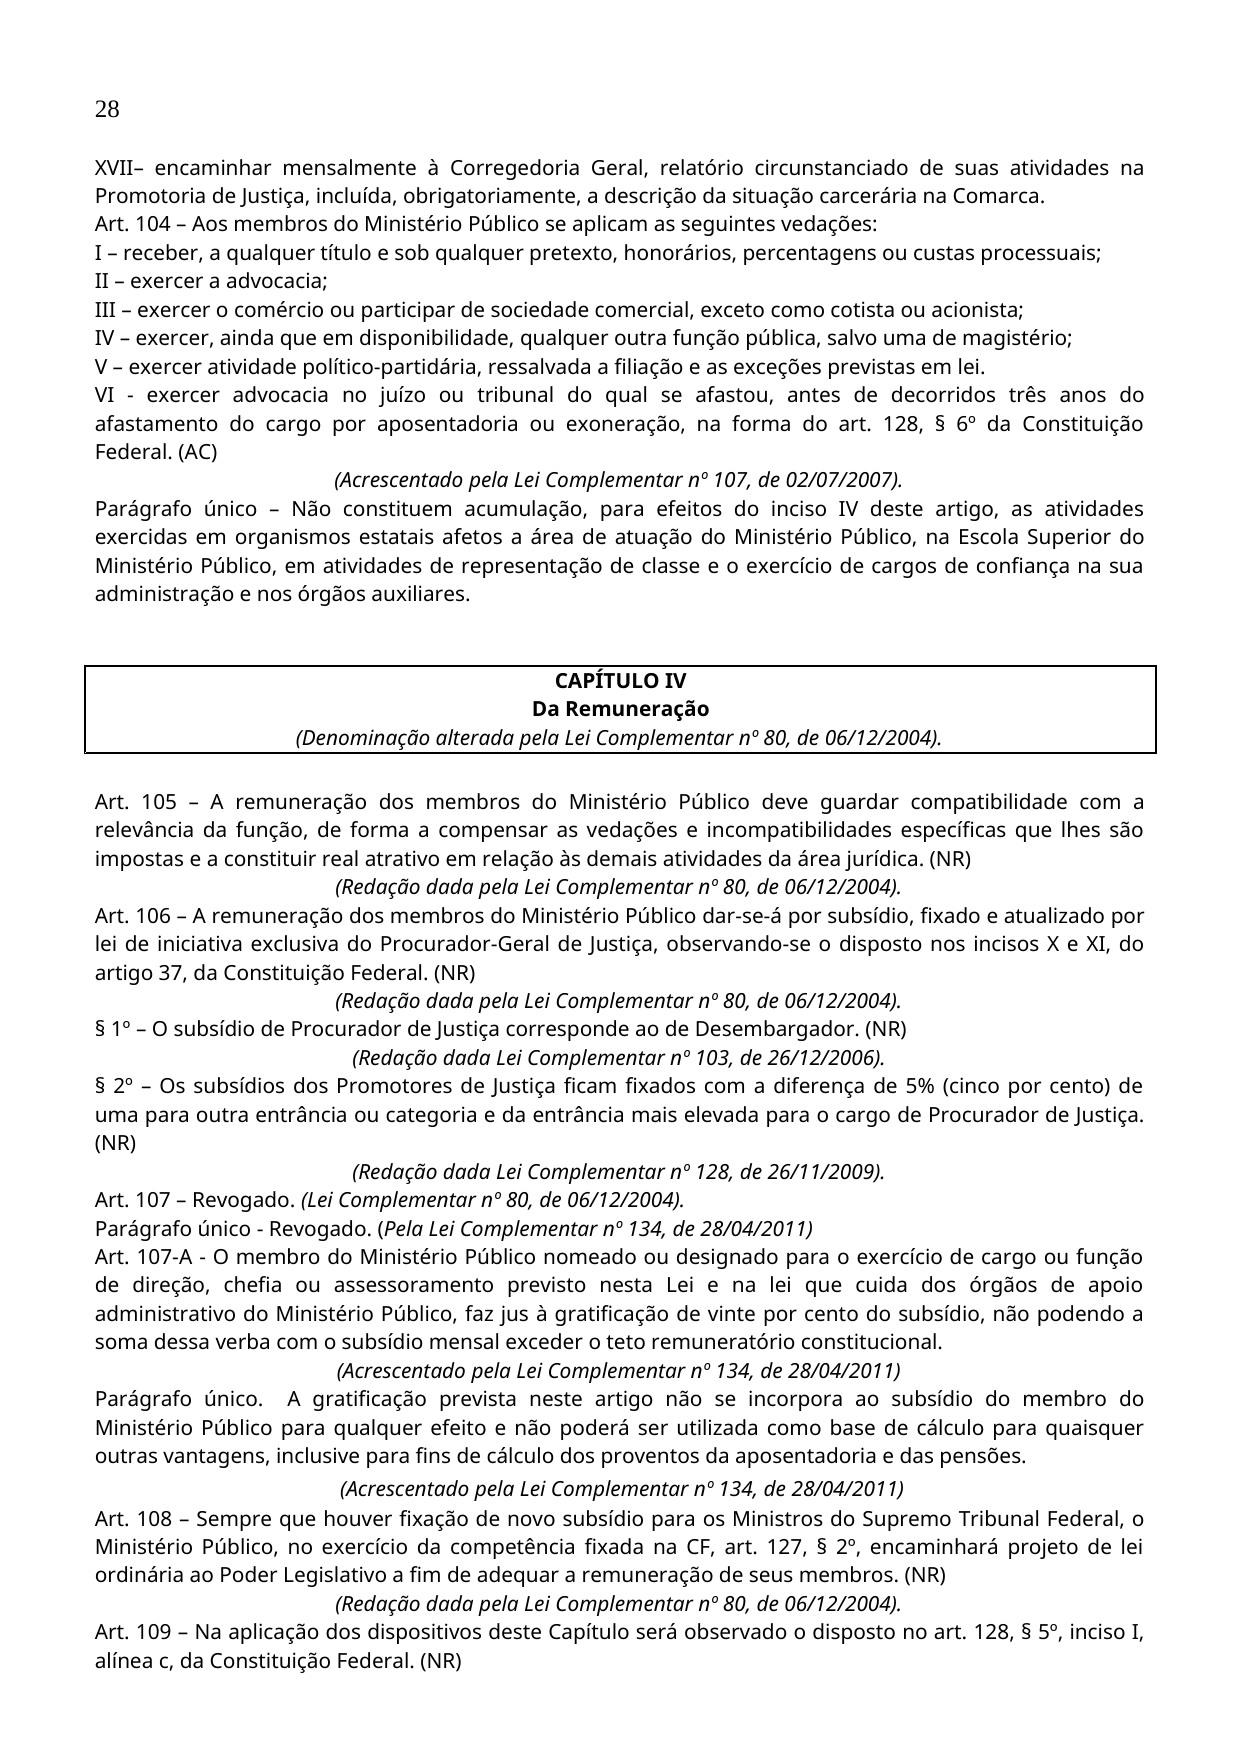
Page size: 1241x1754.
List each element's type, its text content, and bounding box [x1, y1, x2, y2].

text Art. 107 – Revogado. (Lei Complementar nº 80, de 06/12/2004). [94, 1185, 1146, 1214]
text Parágrafo único - Revogado. (Pela Lei Complementar nº 134, de 28/04/2011) [94, 1214, 1146, 1242]
text Art. 105 – A remuneração dos membros do Ministério Público deve guardar compatibilidade com a relevância da função, de forma a compensar as vedações e incompatibilidades específicas que lhes são impostas e a constituir real atrativo em relação às demais atividades da área jurídica. (NR) [94, 787, 1146, 872]
text (Redação dada pela Lei Complementar nº 80, de 06/12/2004). [94, 872, 1146, 901]
text (Redação dada pela Lei Complementar nº 80, de 06/12/2004). [94, 1589, 1146, 1617]
text (Redação dada Lei Complementar nº 103, de 26/12/2006). [94, 1043, 1146, 1071]
text V – exercer atividade político-partidária, ressalvada a filiação e as exceções previstas em lei. [94, 352, 1146, 380]
text (Acrescentado pela Lei Complementar nº 134, de 28/04/2011) [94, 1356, 1146, 1384]
text III – exercer o comércio ou participar de sociedade comercial, exceto como cotista ou acionista; [94, 295, 1146, 323]
text § 2º – Os subsídios dos Promotores de Justiça ficam fixados com a diferença de 5% (cinco por cento) de uma para outra entrância ou categoria e da entrância mais elevada para o cargo de Procurador de Justiça. (NR) [94, 1071, 1146, 1157]
text I – receber, a qualquer título e sob qualquer pretexto, honorários, percentagens ou custas processuais; [94, 238, 1146, 266]
text Parágrafo único – Não constituem acumulação, para efeitos do inciso IV deste artigo, as atividades exercidas em organismos estatais afetos a área de atuação do Ministério Público, na Escola Superior do Ministério Público, em atividades de representação de classe e o exercício de cargos de confiança na sua administração e nos órgãos auxiliares. [94, 494, 1146, 608]
text (Redação dada Lei Complementar nº 128, de 26/11/2009). [94, 1157, 1146, 1185]
text (Acrescentado pela Lei Complementar nº 134, de 28/04/2011) [94, 1469, 1146, 1504]
text Art. 106 – A remuneração dos membros do Ministério Público dar-se-á por subsídio, fixado e atualizado por lei de iniciativa exclusiva do Procurador-Geral de Justiça, observando-se o disposto nos incisos X e XI, do artigo 37, da Constituição Federal. (NR) [94, 901, 1146, 986]
text (Redação dada pela Lei Complementar nº 80, de 06/12/2004). [94, 986, 1146, 1014]
text Art. 104 – Aos membros do Ministério Público se aplicam as seguintes vedações: [94, 209, 1146, 238]
text Parágrafo único. A gratificação prevista neste artigo não se incorpora ao subsídio do membro do Ministério Público para qualquer efeito e não poderá ser utilizada como base de cálculo para quaisquer outras vantagens, inclusive para fins de cálculo dos proventos da aposentadoria e das pensões. [94, 1384, 1146, 1469]
text Art. 107-A - O membro do Ministério Público nomeado ou designado para o exercício de cargo ou função de direção, chefia ou assessoramento previsto nesta Lei e na lei que cuida dos órgãos de apoio administrativo do Ministério Público, faz jus à gratificação de vinte por cento do subsídio, não podendo a soma dessa verba com o subsídio mensal exceder o teto remuneratório constitucional. [94, 1242, 1146, 1356]
text VI - exercer advocacia no juízo ou tribunal do qual se afastou, antes de decorridos três anos do afastamento do cargo por aposentadoria ou exoneração, na forma do art. 128, § 6º da Constituição Federal. (AC) [94, 380, 1146, 466]
text Art. 109 – Na aplicação dos dispositivos deste Capítulo será observado o disposto no art. 128, § 5º, inciso I, alínea c, da Constituição Federal. (NR) [94, 1617, 1146, 1674]
text II – exercer a advocacia; [94, 266, 1146, 295]
text (Acrescentado pela Lei Complementar nº 107, de 02/07/2007). [94, 466, 1146, 494]
text XVII– encaminhar mensalmente à Corregedoria Geral, relatório circunstanciado de suas atividades na Promotoria de Justiça, incluída, obrigatoriamente, a descrição da situação carcerária na Comarca. [94, 153, 1146, 209]
table_header CAPÍTULO IV Da Remuneração (Denominação alterada pela Lei Complementar nº 80, de 06/12/2004). [86, 667, 1155, 751]
text § 1º – O subsídio de Procurador de Justiça corresponde ao de Desembargador. (NR) [94, 1014, 1146, 1043]
text Art. 108 – Sempre que houver fixação de novo subsídio para os Ministros do Supremo Tribunal Federal, o Ministério Público, no exercício da competência fixada na CF, art. 127, § 2º, encaminhará projeto de lei ordinária ao Poder Legislativo a fim de adequar a remuneração de seus membros. (NR) [94, 1504, 1146, 1589]
text IV – exercer, ainda que em disponibilidade, qualquer outra função pública, salvo uma de magistério; [94, 323, 1146, 352]
